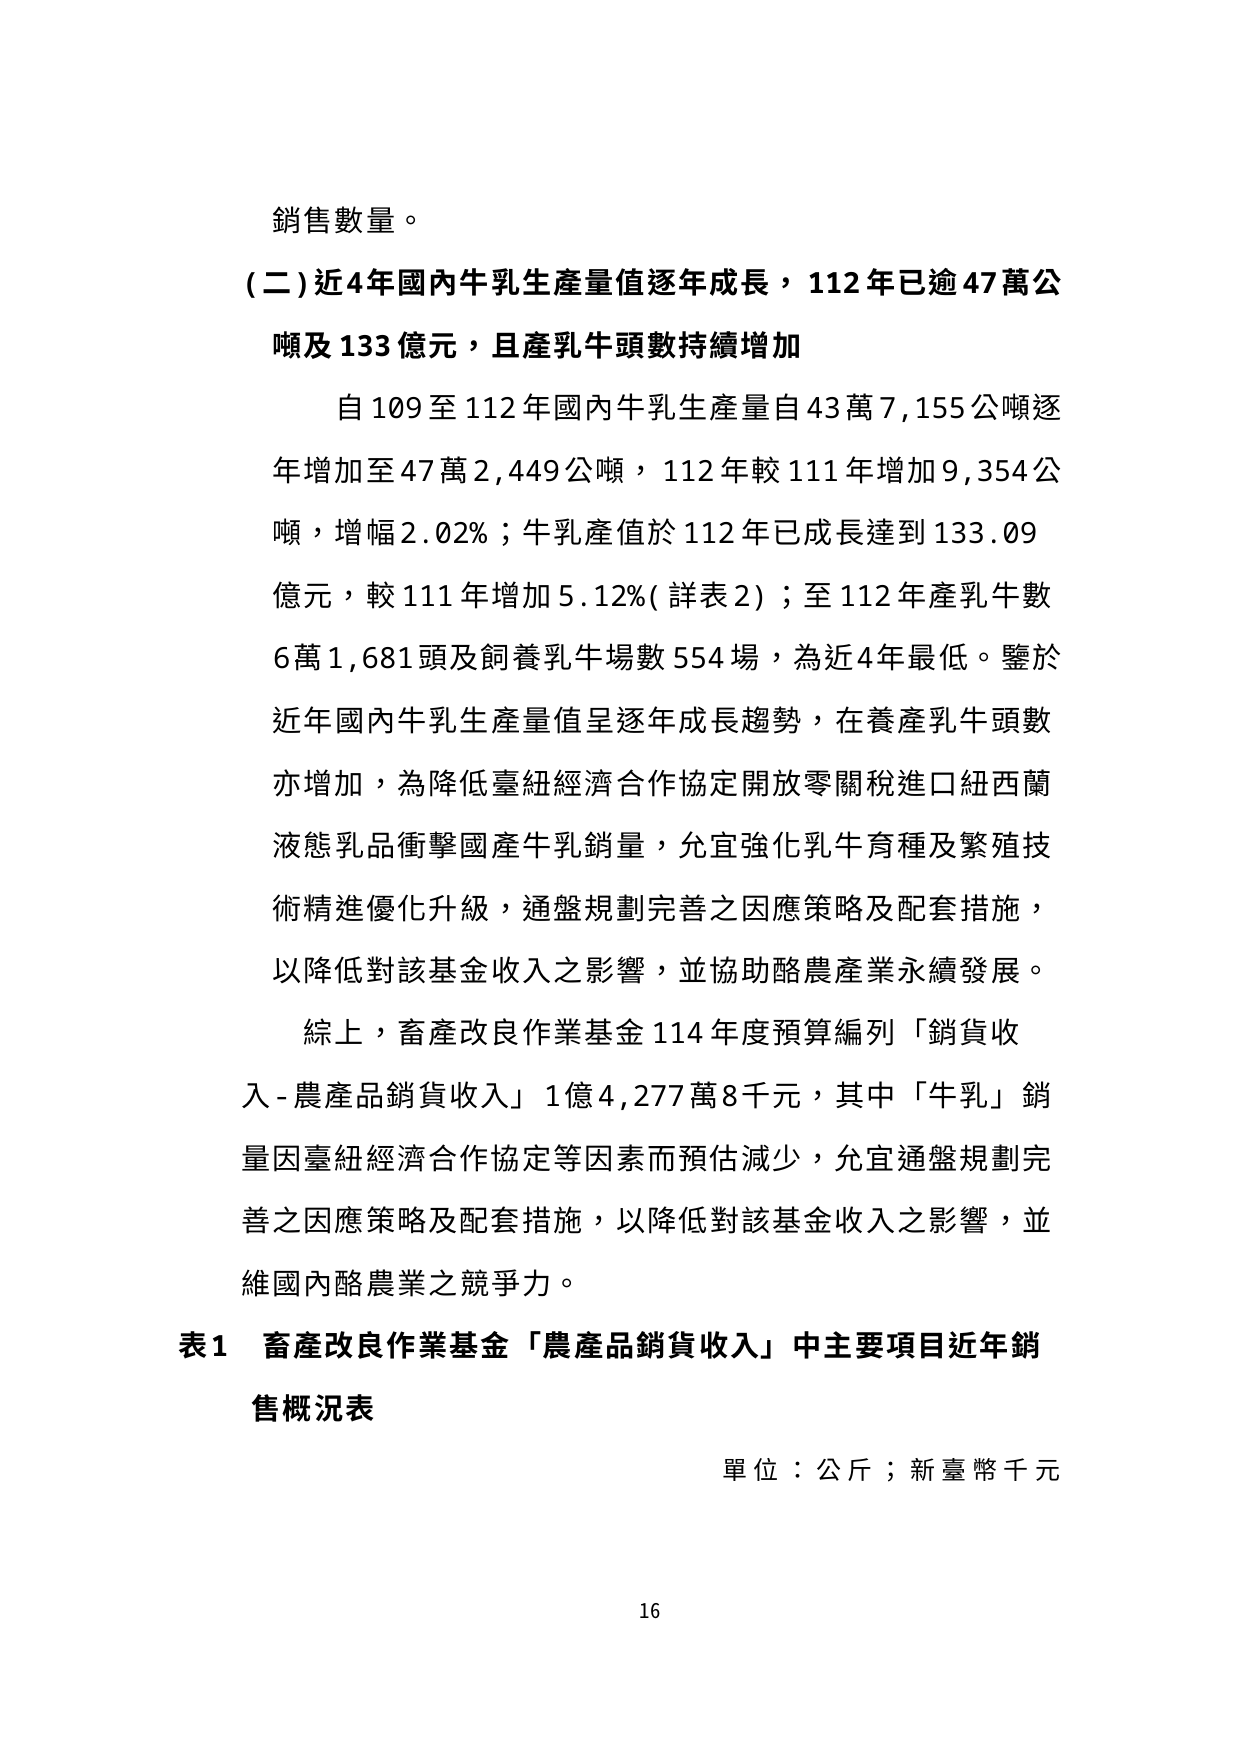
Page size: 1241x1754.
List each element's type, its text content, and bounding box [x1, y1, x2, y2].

text (二)近4年國內牛乳生產量值逐年成長，112年已逾47萬公噸及133億元，且產乳牛頭數持續增加 [236, 240, 1063, 365]
text 單位：公斤；新臺幣千元 [177, 1427, 1063, 1490]
text 表1 畜產改良作業基金「農產品銷貨收入」中主要項目近年銷售概況表 [170, 1302, 1072, 1427]
text 綜上，畜產改良作業基金114年度預算編列「銷貨收入-農產品銷貨收入」1億4,277萬8千元，其中「牛乳」銷量因臺紐經濟合作協定等因素而預估減少，允宜通盤規劃完善之因應策略及配套措施，以降低對該基金收入之影響，並維國內酪農業之競爭力。 [236, 990, 1063, 1302]
text 銷售數量。 [266, 177, 1063, 240]
text 自109至112年國內牛乳生產量自43萬7,155公噸逐年增加至47萬2,449公噸，112年較111年增加9,354公噸，增幅2.02%；牛乳產值於112年已成長達到133.09億元，較111年增加5.12%(詳表2)；至112年產乳牛數6萬1,681頭及飼養乳牛場數554場，為近4年最低。鑒於近年國內牛乳生產量值呈逐年成長趨勢，在養產乳牛頭數亦增加，為降低臺紐經濟合作協定開放零關稅進口紐西蘭液態乳品衝擊國產牛乳銷量，允宜強化乳牛育種及繁殖技術精進優化升級，通盤規劃完善之因應策略及配套措施，以降低對該基金收入之影響，並協助酪農產業永續發展。 [266, 365, 1063, 990]
